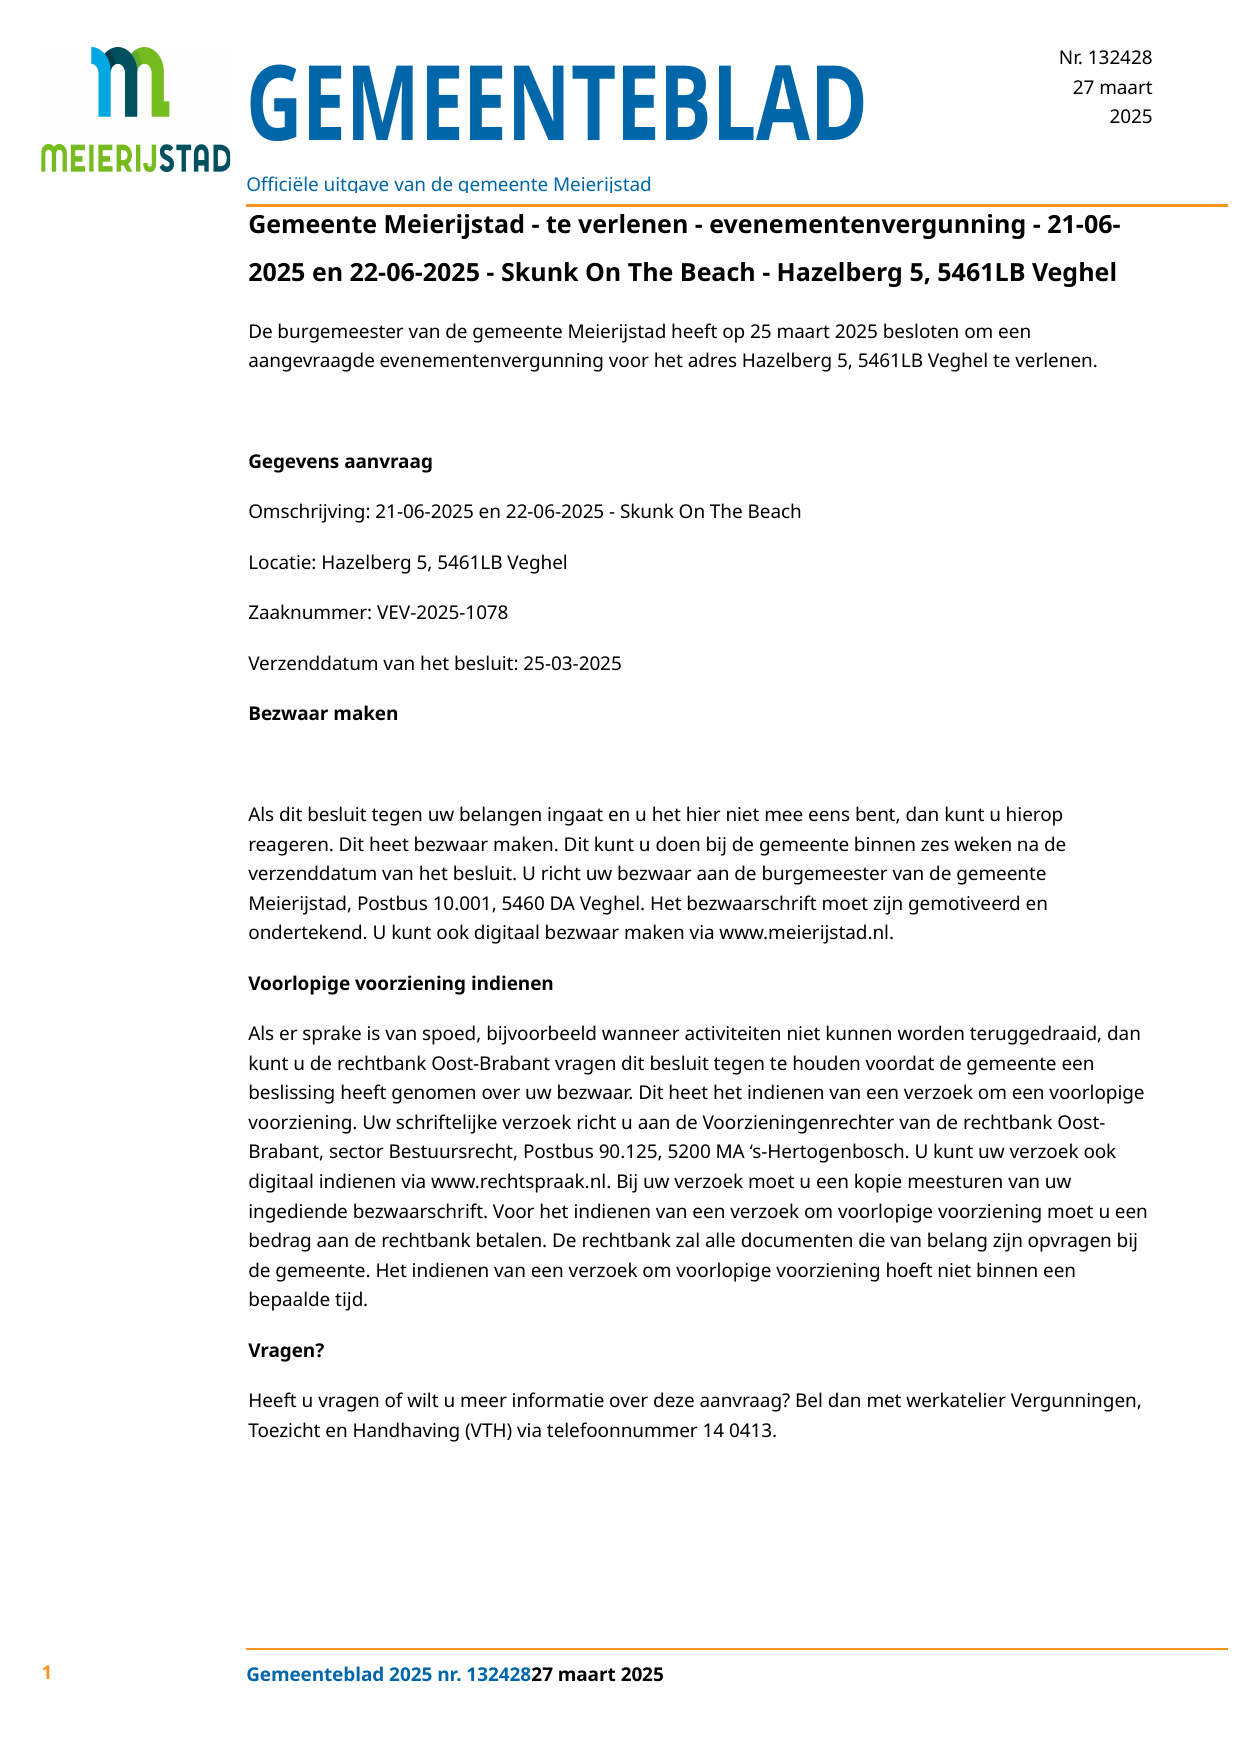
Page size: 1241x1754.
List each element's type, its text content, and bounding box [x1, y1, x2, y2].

text Zaaknummer: VEV-2025-1078 [248, 599, 1152, 625]
text Bezwaar maken [248, 700, 1152, 726]
text Heeft u vragen of wilt u meer informatie over deze aanvraag? Bel dan met werkatelier Vergunningen, Toezicht en Handhaving (VTH) via telefoonnummer 14 0413. [248, 1387, 1152, 1443]
text Vragen? [248, 1337, 1152, 1363]
text Verzenddatum van het besluit: 25-03-2025 [248, 650, 1152, 676]
text Locatie: Hazelberg 5, 5461LB Veghel [248, 549, 1152, 575]
text Als er sprake is van spoed, bijvoorbeeld wanneer activiteiten niet kunnen worden teruggedraaid, dan kunt u de rechtbank Oost-Brabant vragen dit besluit tegen te houden voordat de gemeente een beslissing heeft genomen over uw bezwaar. Dit heet het indienen van een verzoek om een voorlopige voorziening. Uw schriftelijke verzoek richt u aan de Voorzieningenrechter van de rechtbank Oost-Brabant, sector Bestuursrecht, Postbus 90.125, 5200 MA ‘s-Hertogenbosch. U kunt uw verzoek ook digitaal indienen via www.rechtspraak.nl. Bij uw verzoek moet u een kopie meesturen van uw ingediende bezwaarschrift. Voor het indienen van een verzoek om voorlopige voorziening moet u een bedrag aan de rechtbank betalen. De rechtbank zal alle documenten die van belang zijn opvragen bij de gemeente. Het indienen van een verzoek om voorlopige voorziening hoeft niet binnen een bepaalde tijd. [248, 1020, 1152, 1312]
text De burgemeester van de gemeente Meierijstad heeft op 25 maart 2025 besloten om een aangevraagde evenementenvergunning voor het adres Hazelberg 5, 5461LB Veghel te verlenen. [248, 318, 1152, 373]
text Omschrijving: 21-06-2025 en 22-06-2025 - Skunk On The Beach [248, 499, 1152, 524]
text Gemeente Meierijstad - te verlenen - evenementenvergunning - 21-06-2025 en 22-06-2025 - Skunk On The Beach - Hazelberg 5, 5461LB Veghel [248, 207, 1152, 288]
picture [41, 47, 231, 172]
text Als dit besluit tegen uw belangen ingaat en u het hier niet mee eens bent, dan kunt u hierop reageren. Dit heet bezwaar maken. Dit kunt u doen bij de gemeente binnen zes weken na de verzenddatum van het besluit. U richt uw bezwaar aan de burgemeester van de gemeente Meierijstad, Postbus 10.001, 5460 DA Veghel. Het bezwaarschrift moet zijn gemotiveerd en ondertekend. U kunt ook digitaal bezwaar maken via www.meierijstad.nl. [248, 801, 1152, 945]
text Voorlopige voorziening indienen [248, 970, 1152, 996]
text Gegevens aanvraag [248, 448, 1152, 474]
